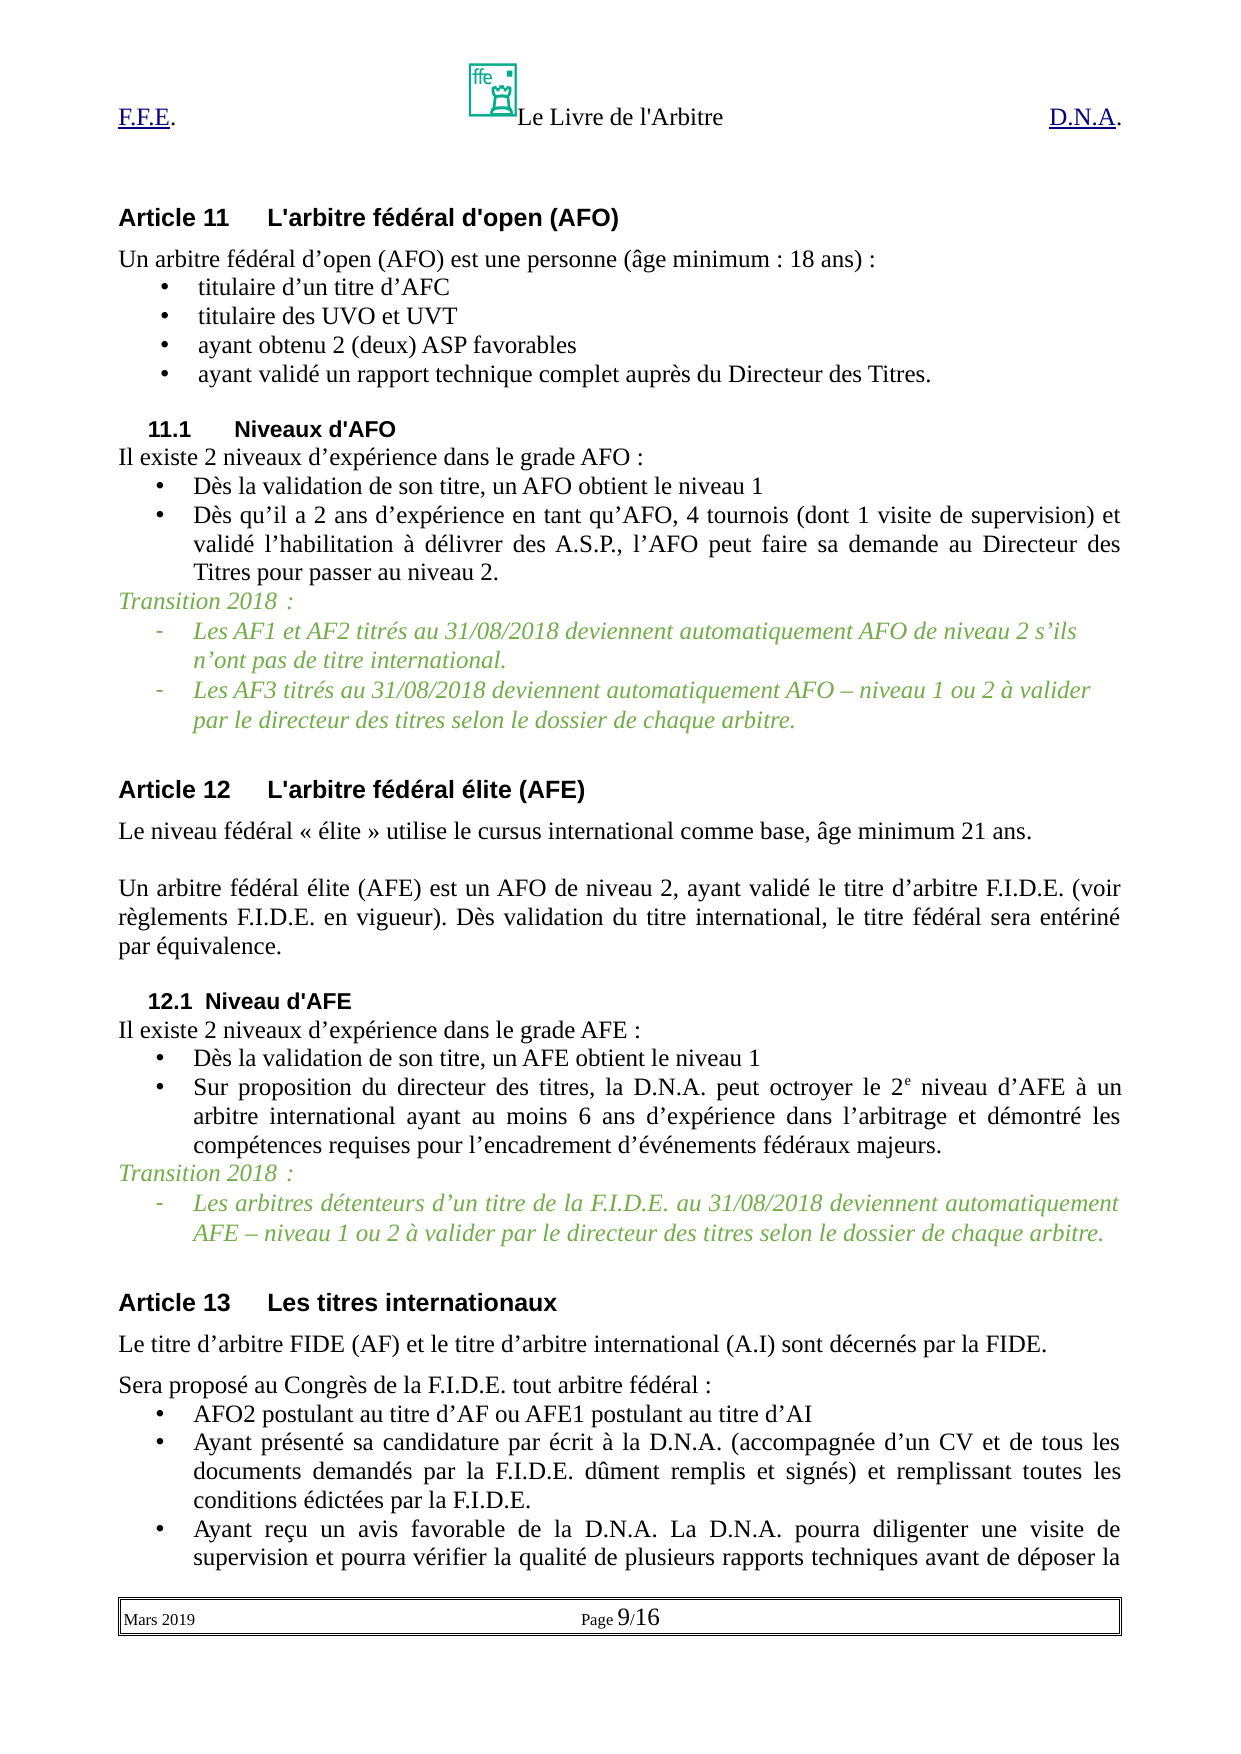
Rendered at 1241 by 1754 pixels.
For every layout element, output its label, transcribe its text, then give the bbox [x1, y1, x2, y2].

text Le titre d’arbitre FIDE (AF) et le titre d’arbitre international (A.I) sont décernés par la FIDE. [118, 1329, 1122, 1357]
text Le niveau fédéral « élite » utilise le cursus international comme base, âge minimum 21 ans. [118, 816, 1122, 844]
picture [468, 63, 518, 117]
list Les AF3 titrés au 31/08/2018 deviennent automatiquement AFO – niveau 1 ou 2 à valider par le directeur des titres selon le dossier de chaque arbitre. [156, 674, 1122, 733]
list Sur proposition du directeur des titres, la D.N.A. peut octroyer le 2e niveau d’AFE à un arbitre international ayant au moins 6 ans d’expérience dans l’arbitrage et démontré les compétences requises pour l’encadrement d’événements fédéraux majeurs. [156, 1072, 1122, 1158]
text Il existe 2 niveaux d’expérience dans le grade AFO : [118, 442, 1122, 471]
subtitle 12.1 Niveau d'AFE [148, 988, 1122, 1015]
subtitle Article 13 Les titres internationaux [118, 1288, 1122, 1316]
list Dès qu’il a 2 ans d’expérience en tant qu’AFO, 4 tournois (dont 1 visite de supervision) et validé l’habilitation à délivrer des A.S.P., l’AFO peut faire sa demande au Directeur des Titres pour passer au niveau 2. [156, 500, 1122, 586]
text Transition 2018 : [118, 1158, 1122, 1187]
subtitle Article 11 L'arbitre fédéral d'open (AFO) [118, 202, 1122, 231]
list titulaire des UVO et UVT [160, 301, 1122, 330]
text Un arbitre fédéral élite (AFE) est un AFO de niveau 2, ayant validé le titre d’arbitre F.I.D.E. (voir règlements F.I.D.E. en vigueur). Dès validation du titre international, le titre fédéral sera entériné par équivalence. [118, 873, 1122, 959]
list titulaire d’un titre d’AFC [160, 272, 1122, 301]
list Les AF1 et AF2 titrés au 31/08/2018 deviennent automatiquement AFO de niveau 2 s’ils n’ont pas de titre international. [156, 615, 1122, 674]
subtitle 11.1 Niveaux d'AFO [148, 416, 1122, 442]
list Ayant présenté sa candidature par écrit à la D.N.A. (accompagnée d’un CV et de tous les documents demandés par la F.I.D.E. dûment remplis et signés) et remplissant toutes les conditions édictées par la F.I.D.E. [156, 1427, 1122, 1514]
text Sera proposé au Congrès de la F.I.D.E. tout arbitre fédéral : [118, 1370, 1122, 1399]
text Transition 2018 : [118, 586, 1122, 615]
text Il existe 2 niveaux d’expérience dans le grade AFE : [118, 1015, 1122, 1043]
list AFO2 postulant au titre d’AF ou AFE1 postulant au titre d’AI [156, 1399, 1122, 1427]
list Ayant reçu un avis favorable de la D.N.A. La D.N.A. pourra diligenter une visite de supervision et pourra vérifier la qualité de plusieurs rapports techniques avant de déposer la [156, 1514, 1122, 1571]
list Dès la validation de son titre, un AFE obtient le niveau 1 [156, 1043, 1122, 1072]
list ayant obtenu 2 (deux) ASP favorables [160, 330, 1122, 359]
list Dès la validation de son titre, un AFO obtient le niveau 1 [156, 471, 1122, 500]
subtitle Article 12 L'arbitre fédéral élite (AFE) [118, 775, 1122, 803]
text Un arbitre fédéral d’open (AFO) est une personne (âge minimum : 18 ans) : [118, 244, 1122, 272]
list Les arbitres détenteurs d’un titre de la F.I.D.E. au 31/08/2018 deviennent automatiquement AFE – niveau 1 ou 2 à valider par le directeur des titres selon le dossier de chaque arbitre. [156, 1187, 1122, 1246]
list ayant validé un rapport technique complet auprès du Directeur des Titres. [160, 359, 1122, 387]
